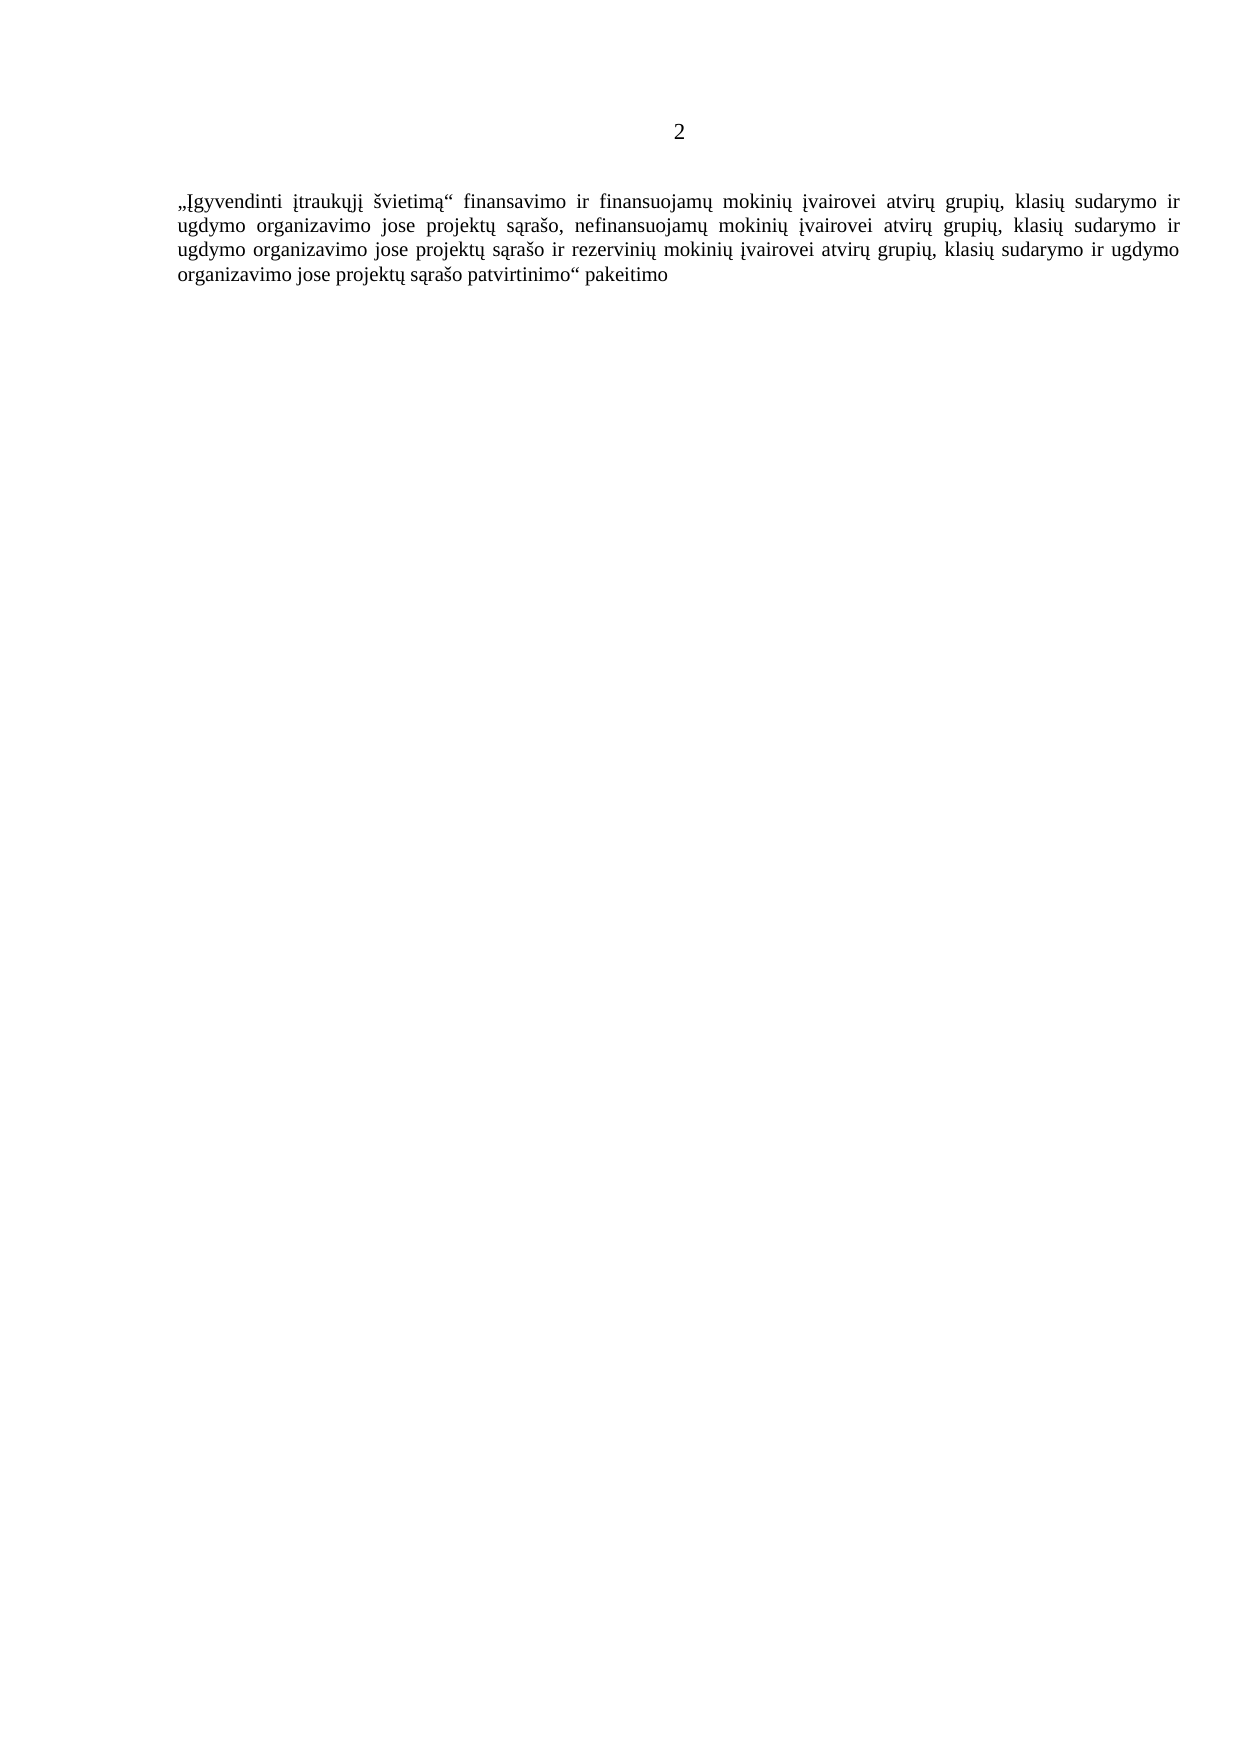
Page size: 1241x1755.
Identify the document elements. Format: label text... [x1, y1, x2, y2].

text „Įgyvendinti įtraukųjį švietimą“ finansavimo ir finansuojamų mokinių įvairovei atvirų grupių, klasių sudarymo ir ugdymo organizavimo jose projektų sąrašo, nefinansuojamų mokinių įvairovei atvirų grupių, klasių sudarymo ir ugdymo organizavimo jose projektų sąrašo ir rezervinių mokinių įvairovei atvirų grupių, klasių sudarymo ir ugdymo organizavimo jose projektų sąrašo patvirtinimo“ pakeitimo [177, 189, 1181, 286]
